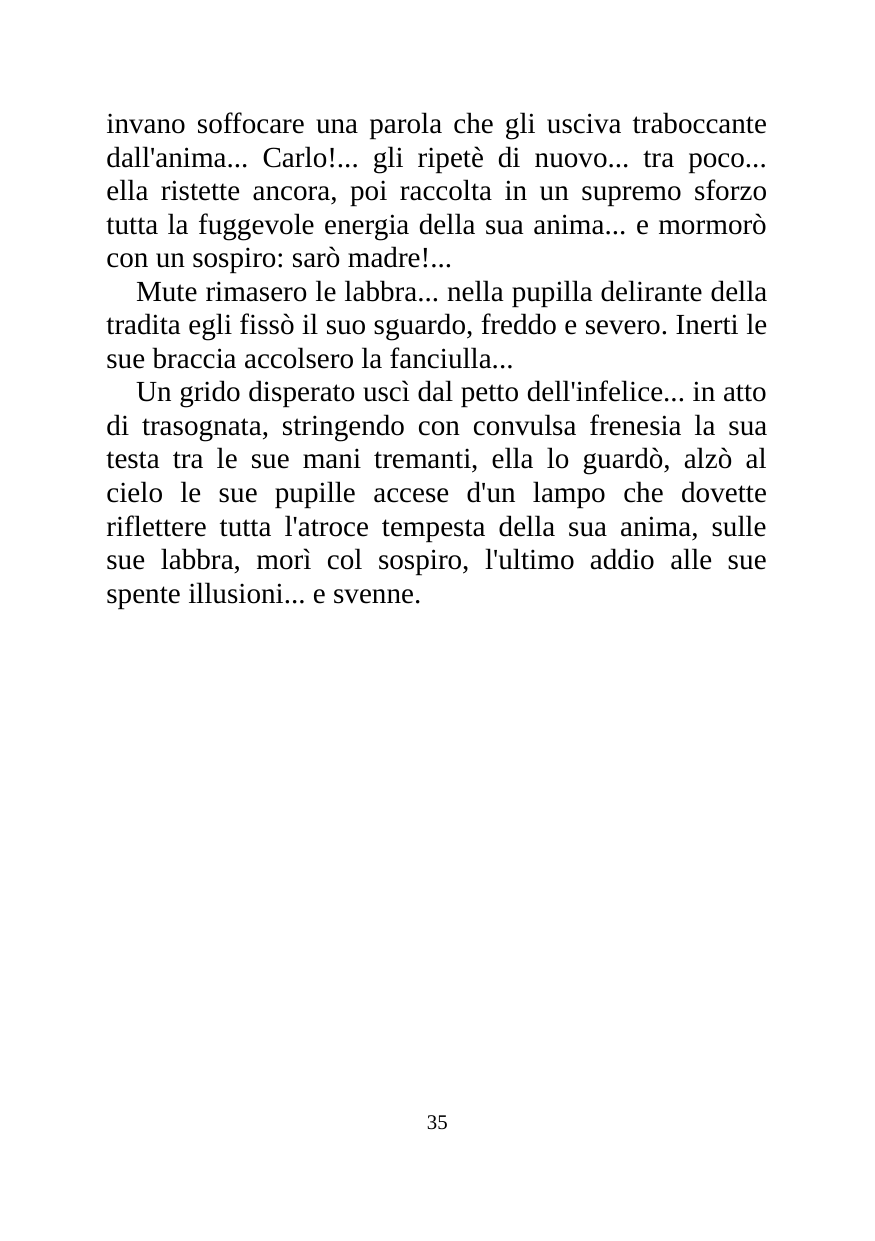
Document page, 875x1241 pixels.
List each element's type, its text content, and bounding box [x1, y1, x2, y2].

text Mute rimasero le labbra... nella pupilla delirante della tradita egli fissò il suo sguardo, freddo e severo. Inerti le sue braccia accolsero la fanciulla... [106, 274, 768, 374]
text invano soffocare una parola che gli usciva traboccante dall'anima... Carlo!... gli ripetè di nuovo... tra poco... ella ristette ancora, poi raccolta in un supremo sforzo tutta la fuggevole energia della sua anima... e mormorò con un sospiro: sarò madre!... [106, 106, 768, 274]
text Un grido disperato uscì dal petto dell'infelice... in atto di trasognata, stringendo con convulsa frenesia la sua testa tra le sue mani tremanti, ella lo guardò, alzò al cielo le sue pupille accese d'un lampo che dovette riflettere tutta l'atroce tempesta della sua anima, sulle sue labbra, morì col sospiro, l'ultimo addio alle sue spente illusioni... e svenne. [106, 374, 768, 609]
